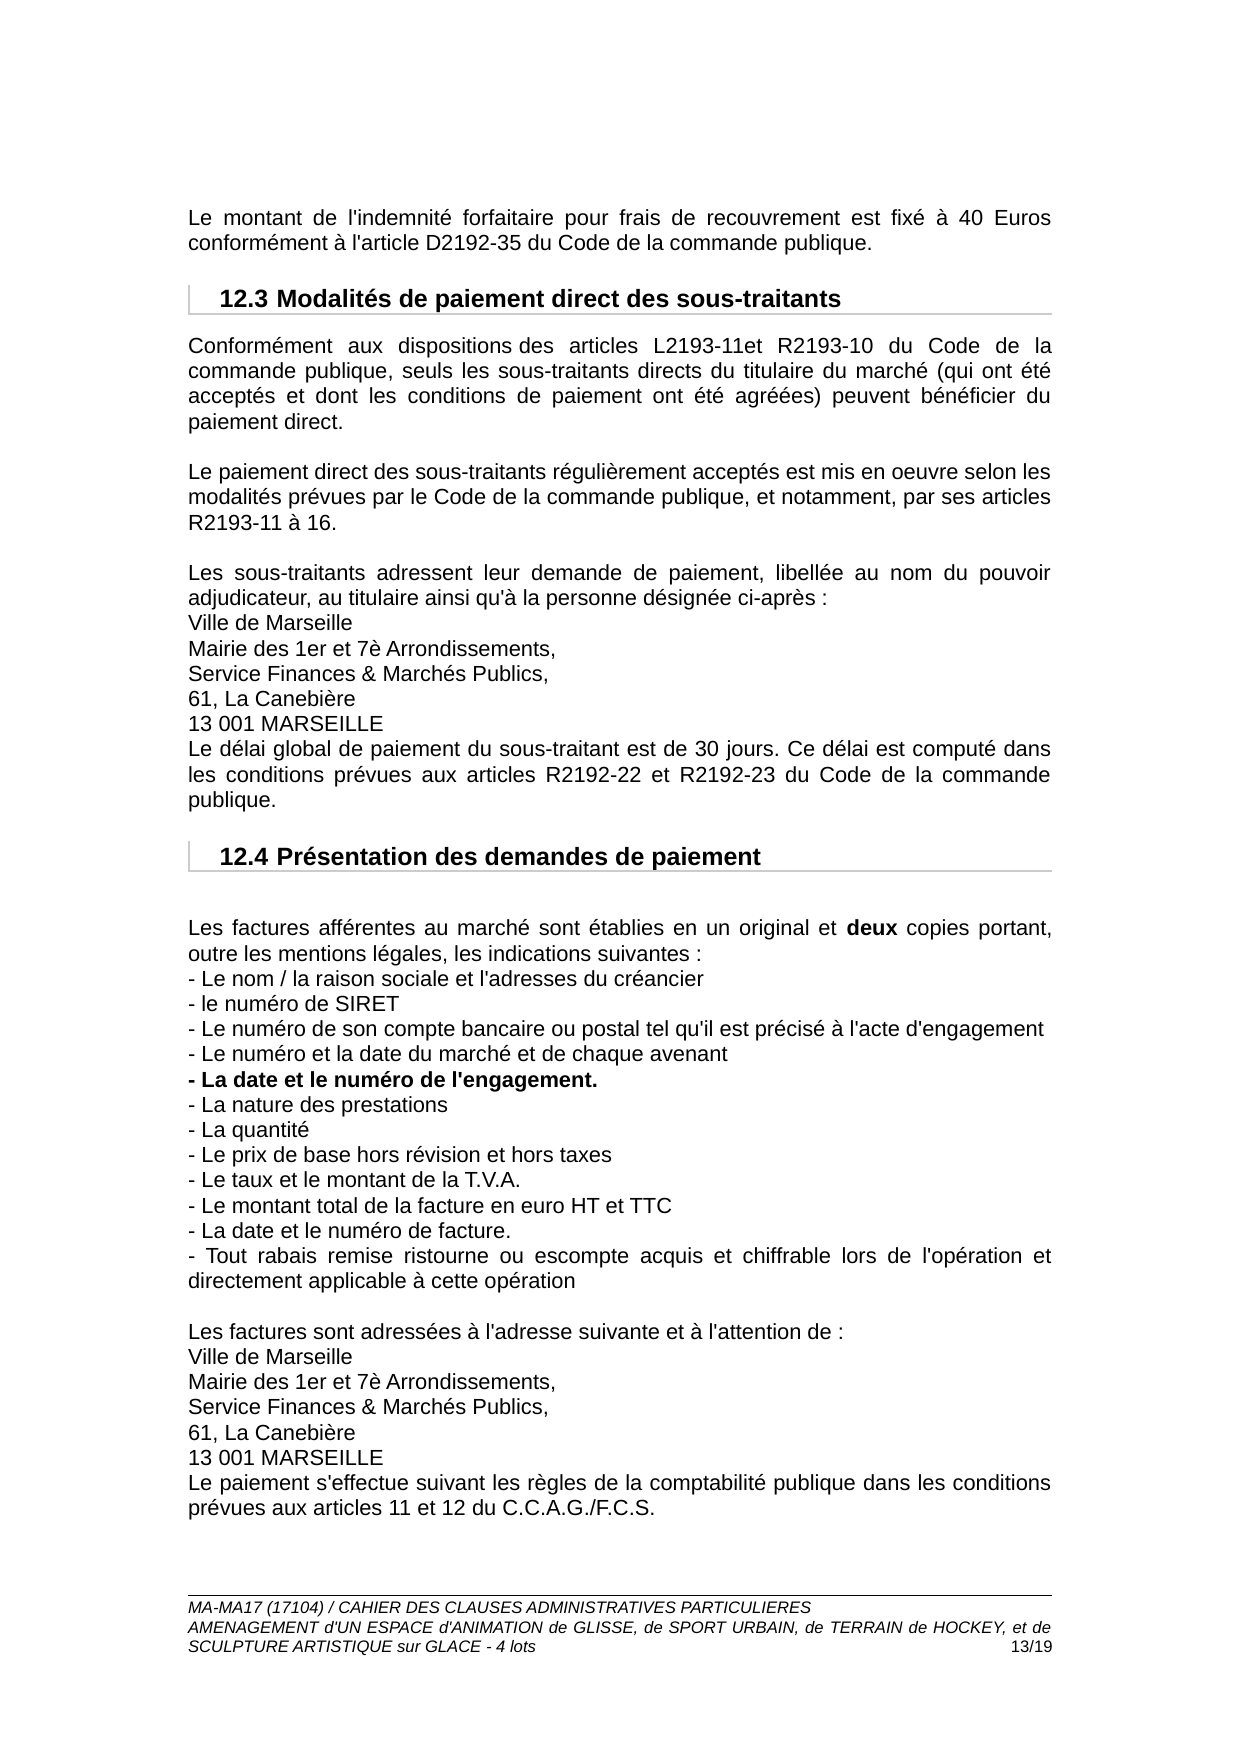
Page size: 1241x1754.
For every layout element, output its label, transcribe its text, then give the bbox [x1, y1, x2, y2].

text - Le numéro et la date du marché et de chaque avenant [188, 1041, 1052, 1066]
text 61, La Canebière [188, 1419, 1052, 1444]
subtitle Modalités de paiement direct des sous-traitants [188, 284, 1052, 313]
text Conformément aux dispositions des articles L2193-11et R2193-10 du Code de la commande publique, seuls les sous-traitants directs du titulaire du marché (qui ont été acceptés et dont les conditions de paiement ont été agréées) peuvent bénéficier du paiement direct. [188, 333, 1052, 434]
text Le montant de l'indemnité forfaitaire pour frais de recouvrement est fixé à 40 Euros conformément à l'article D2192-35 du Code de la commande publique. [188, 204, 1052, 255]
text - La date et le numéro de l'engagement. [188, 1066, 1052, 1092]
text 61, La Canebière [188, 686, 1052, 711]
text - le numéro de SIRET [188, 991, 1052, 1016]
text - La nature des prestations [188, 1092, 1052, 1117]
text 13 001 MARSEILLE [188, 1444, 1052, 1470]
text Les factures sont adressées à l'adresse suivante et à l'attention de : [188, 1318, 1052, 1344]
text - Le montant total de la facture en euro HT et TTC [188, 1192, 1052, 1218]
text Ville de Marseille [188, 610, 1052, 636]
text Le paiement s'effectue suivant les règles de la comptabilité publique dans les conditions prévues aux articles 11 et 12 du C.C.A.G./F.C.S. [188, 1470, 1052, 1520]
text Service Finances & Marchés Publics, [188, 1394, 1052, 1419]
text - Le prix de base hors révision et hors taxes [188, 1142, 1052, 1167]
text Les factures afférentes au marché sont établies en un original et deux copies portant, outre les mentions légales, les indications suivantes : [188, 915, 1052, 966]
text Les sous-traitants adressent leur demande de paiement, libellée au nom du pouvoir adjudicateur, au titulaire ainsi qu'à la personne désignée ci-après : [188, 560, 1052, 610]
text - La quantité [188, 1117, 1052, 1142]
text Le délai global de paiement du sous-traitant est de 30 jours. Ce délai est computé dans les conditions prévues aux articles R2192-22 et R2192-23 du Code de la commande publique. [188, 736, 1052, 812]
text Ville de Marseille [188, 1344, 1052, 1369]
text Mairie des 1er et 7è Arrondissements, [188, 1369, 1052, 1394]
text Mairie des 1er et 7è Arrondissements, [188, 636, 1052, 661]
text - Tout rabais remise ristourne ou escompte acquis et chiffrable lors de l'opération et directement applicable à cette opération [188, 1243, 1052, 1293]
text Le paiement direct des sous-traitants régulièrement acceptés est mis en oeuvre selon les modalités prévues par le Code de la commande publique, et notamment, par ses articles R2193-11 à 16. [188, 459, 1052, 535]
text - Le numéro de son compte bancaire ou postal tel qu'il est précisé à l'acte d'engagement [188, 1016, 1052, 1041]
text - Le nom / la raison sociale et l'adresses du créancier [188, 966, 1052, 991]
text - La date et le numéro de facture. [188, 1218, 1052, 1243]
text - Le taux et le montant de la T.V.A. [188, 1167, 1052, 1192]
text Service Finances & Marchés Publics, [188, 661, 1052, 686]
subtitle Présentation des demandes de paiement [190, 841, 1052, 870]
text 13 001 MARSEILLE [188, 711, 1052, 736]
